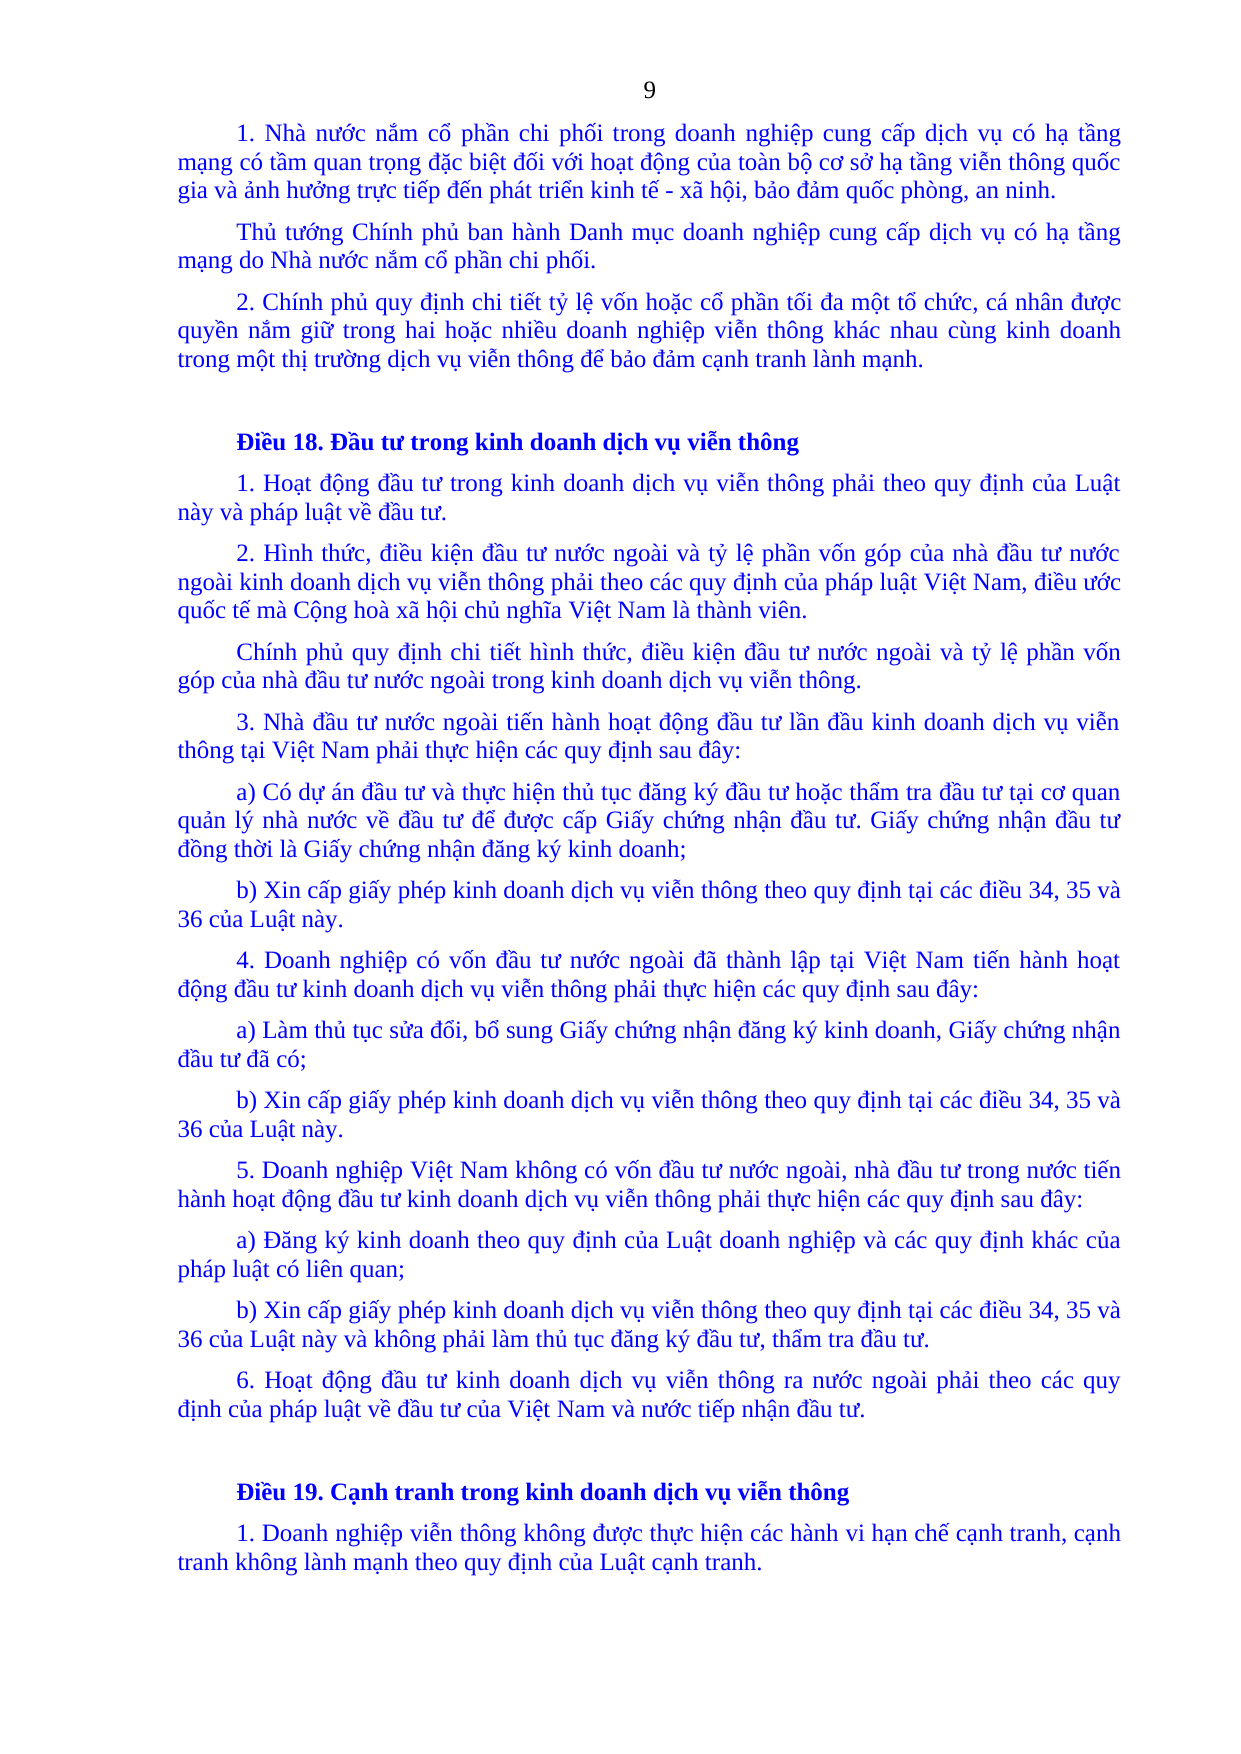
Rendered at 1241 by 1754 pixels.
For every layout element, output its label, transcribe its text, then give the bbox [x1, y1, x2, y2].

text Điều 19. Cạnh tranh trong kinh doanh dịch vụ viễn thông [177, 1477, 1122, 1506]
text b) Xin cấp giấy phép kinh doanh dịch vụ viễn thông theo quy định tại các điều 34, 35 và 36 của Luật này. [177, 876, 1122, 933]
text Chính phủ quy định chi tiết hình thức, điều kiện đầu tư nước ngoài và tỷ lệ phần vốn góp của nhà đầu tư nước ngoài trong kinh doanh dịch vụ viễn thông. [177, 637, 1122, 694]
text 1. Doanh nghiệp viễn thông không được thực hiện các hành vi hạn chế cạnh tranh, cạnh tranh không lành mạnh theo quy định của Luật cạnh tranh. [177, 1518, 1122, 1576]
text b) Xin cấp giấy phép kinh doanh dịch vụ viễn thông theo quy định tại các điều 34, 35 và 36 của Luật này. [177, 1086, 1122, 1143]
text Điều 18. Đầu tư trong kinh doanh dịch vụ viễn thông [177, 427, 1122, 456]
text 2. Chính phủ quy định chi tiết tỷ lệ vốn hoặc cổ phần tối đa một tổ chức, cá nhân được quyền nắm giữ trong hai hoặc nhiều doanh nghiệp viễn thông khác nhau cùng kinh doanh trong một thị trường dịch vụ viễn thông để bảo đảm cạnh tranh lành mạnh. [177, 287, 1122, 373]
text a) Đăng ký kinh doanh theo quy định của Luật doanh nghiệp và các quy định khác của pháp luật có liên quan; [177, 1226, 1122, 1283]
text 2. Hình thức, điều kiện đầu tư nước ngoài và tỷ lệ phần vốn góp của nhà đầu tư nước ngoài kinh doanh dịch vụ viễn thông phải theo các quy định của pháp luật Việt Nam, điều ước quốc tế mà Cộng hoà xã hội chủ nghĩa Việt Nam là thành viên. [177, 538, 1122, 624]
text b) Xin cấp giấy phép kinh doanh dịch vụ viễn thông theo quy định tại các điều 34, 35 và 36 của Luật này và không phải làm thủ tục đăng ký đầu tư, thẩm tra đầu tư. [177, 1296, 1122, 1353]
text 1. Nhà nước nắm cổ phần chi phối trong doanh nghiệp cung cấp dịch vụ có hạ tầng mạng có tầm quan trọng đặc biệt đối với hoạt động của toàn bộ cơ sở hạ tầng viễn thông quốc gia và ảnh hưởng trực tiếp đến phát triển kinh tế - xã hội, bảo đảm quốc phòng, an ninh. [177, 118, 1122, 204]
text a) Có dự án đầu tư và thực hiện thủ tục đăng ký đầu tư hoặc thẩm tra đầu tư tại cơ quan quản lý nhà nước về đầu tư để được cấp Giấy chứng nhận đầu tư. Giấy chứng nhận đầu tư đồng thời là Giấy chứng nhận đăng ký kinh doanh; [177, 777, 1122, 863]
text 5. Doanh nghiệp Việt Nam không có vốn đầu tư nước ngoài, nhà đầu tư trong nước tiến hành hoạt động đầu tư kinh doanh dịch vụ viễn thông phải thực hiện các quy định sau đây: [177, 1156, 1122, 1213]
text 6. Hoạt động đầu tư kinh doanh dịch vụ viễn thông ra nước ngoài phải theo các quy định của pháp luật về đầu tư của Việt Nam và nước tiếp nhận đầu tư. [177, 1366, 1122, 1423]
text Thủ tướng Chính phủ ban hành Danh mục doanh nghiệp cung cấp dịch vụ có hạ tầng mạng do Nhà nước nắm cổ phần chi phối. [177, 217, 1122, 274]
text 4. Doanh nghiệp có vốn đầu tư nước ngoài đã thành lập tại Việt Nam tiến hành hoạt động đầu tư kinh doanh dịch vụ viễn thông phải thực hiện các quy định sau đây: [177, 946, 1122, 1003]
text 1. Hoạt động đầu tư trong kinh doanh dịch vụ viễn thông phải theo quy định của Luật này và pháp luật về đầu tư. [177, 468, 1122, 526]
text a) Làm thủ tục sửa đổi, bổ sung Giấy chứng nhận đăng ký kinh doanh, Giấy chứng nhận đầu tư đã có; [177, 1016, 1122, 1073]
text 3. Nhà đầu tư nước ngoài tiến hành hoạt động đầu tư lần đầu kinh doanh dịch vụ viễn thông tại Việt Nam phải thực hiện các quy định sau đây: [177, 707, 1122, 764]
